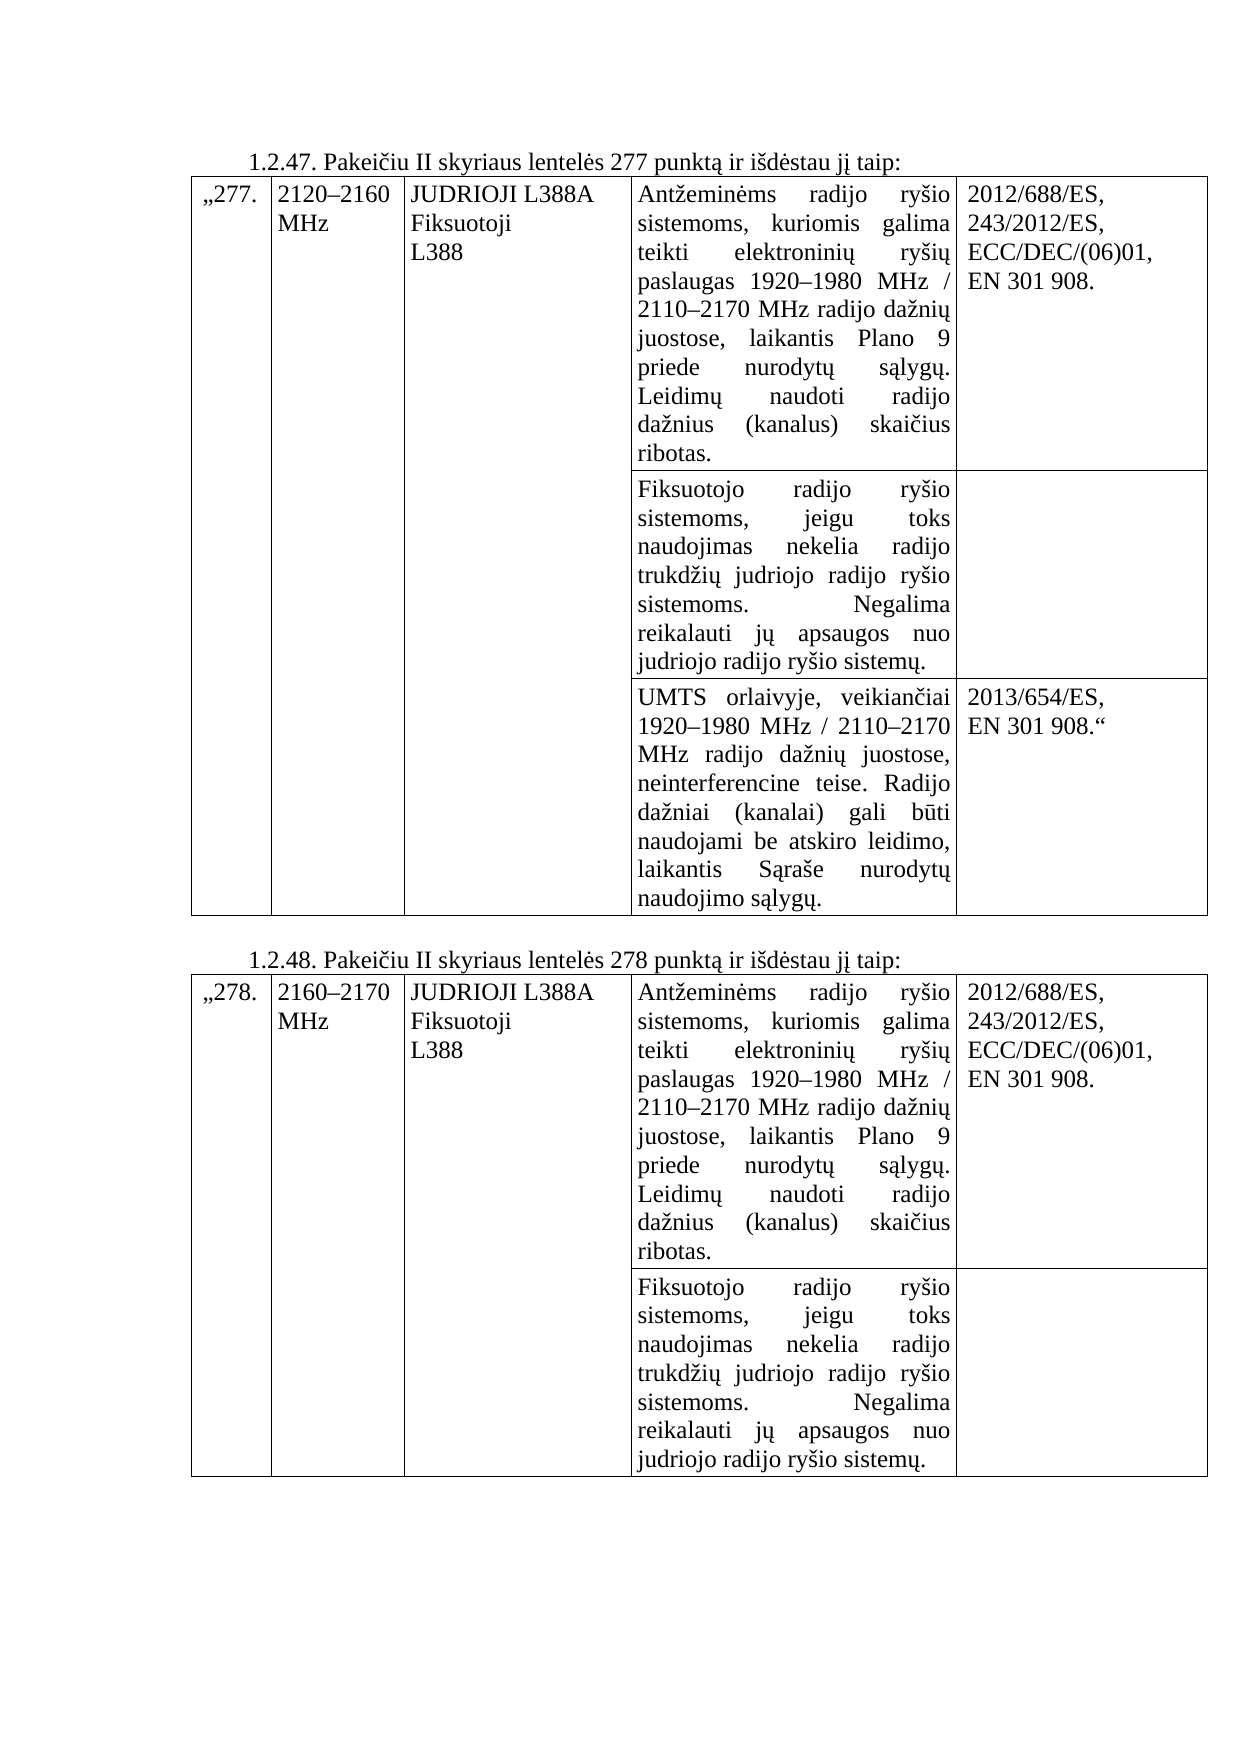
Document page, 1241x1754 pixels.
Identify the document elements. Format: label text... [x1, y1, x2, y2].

table_header Antžeminėms radijo ryšio sistemoms, kuriomis galima teikti elektroninių ryšių paslaugas 1920–1980 MHz / 2110–2170 MHz radijo dažnių juostose, laikantis Plano 9 priede nurodytų sąlygų. Leidimų naudoti radijo dažnius (kanalus) skaičius ribotas. [632, 975, 956, 1268]
table_cell Fiksuotojo radijo ryšio sistemoms, jeigu toks naudojimas nekelia radijo trukdžių judriojo radijo ryšio sistemoms. Negalima reikalauti jų apsaugos nuo judriojo radijo ryšio sistemų. [632, 471, 956, 678]
table_header 2160–2170 MHz [272, 975, 404, 1476]
table_cell [957, 471, 1207, 678]
table_header 2012/688/ES, 243/2012/ES, ECC/DEC/(06)01, EN 301 908. [957, 975, 1207, 1268]
table_header JUDRIOJI L388A Fiksuotoji L388 [405, 975, 631, 1476]
table_cell UMTS orlaivyje, veikiančiai 1920–1980 MHz / 2110–2170 MHz radijo dažnių juostose, neinterferencine teise. Radijo dažniai (kanalai) gali būti naudojami be atskiro leidimo, laikantis Sąraše nurodytų naudojimo sąlygų. [632, 679, 956, 915]
table_header „278. [192, 975, 271, 1476]
text 1.2.47. Pakeičiu II skyriaus lentelės 277 punktą ir išdėstau jį taip: [177, 147, 1181, 176]
table_header Antžeminėms radijo ryšio sistemoms, kuriomis galima teikti elektroninių ryšių paslaugas 1920–1980 MHz / 2110–2170 MHz radijo dažnių juostose, laikantis Plano 9 priede nurodytų sąlygų. Leidimų naudoti radijo dažnius (kanalus) skaičius ribotas. [632, 177, 956, 470]
table_cell [957, 1269, 1207, 1476]
table_header 2012/688/ES, 243/2012/ES, ECC/DEC/(06)01, EN 301 908. [957, 177, 1207, 470]
text 1.2.48. Pakeičiu II skyriaus lentelės 278 punktą ir išdėstau jį taip: [248, 945, 1181, 973]
table_header „277. [192, 177, 271, 915]
table_header 2120–2160 MHz [272, 177, 404, 915]
table_cell Fiksuotojo radijo ryšio sistemoms, jeigu toks naudojimas nekelia radijo trukdžių judriojo radijo ryšio sistemoms. Negalima reikalauti jų apsaugos nuo judriojo radijo ryšio sistemų. [632, 1269, 956, 1476]
table_cell 2013/654/ES, EN 301 908.“ [957, 679, 1207, 915]
table_header JUDRIOJI L388A Fiksuotoji L388 [405, 177, 631, 915]
